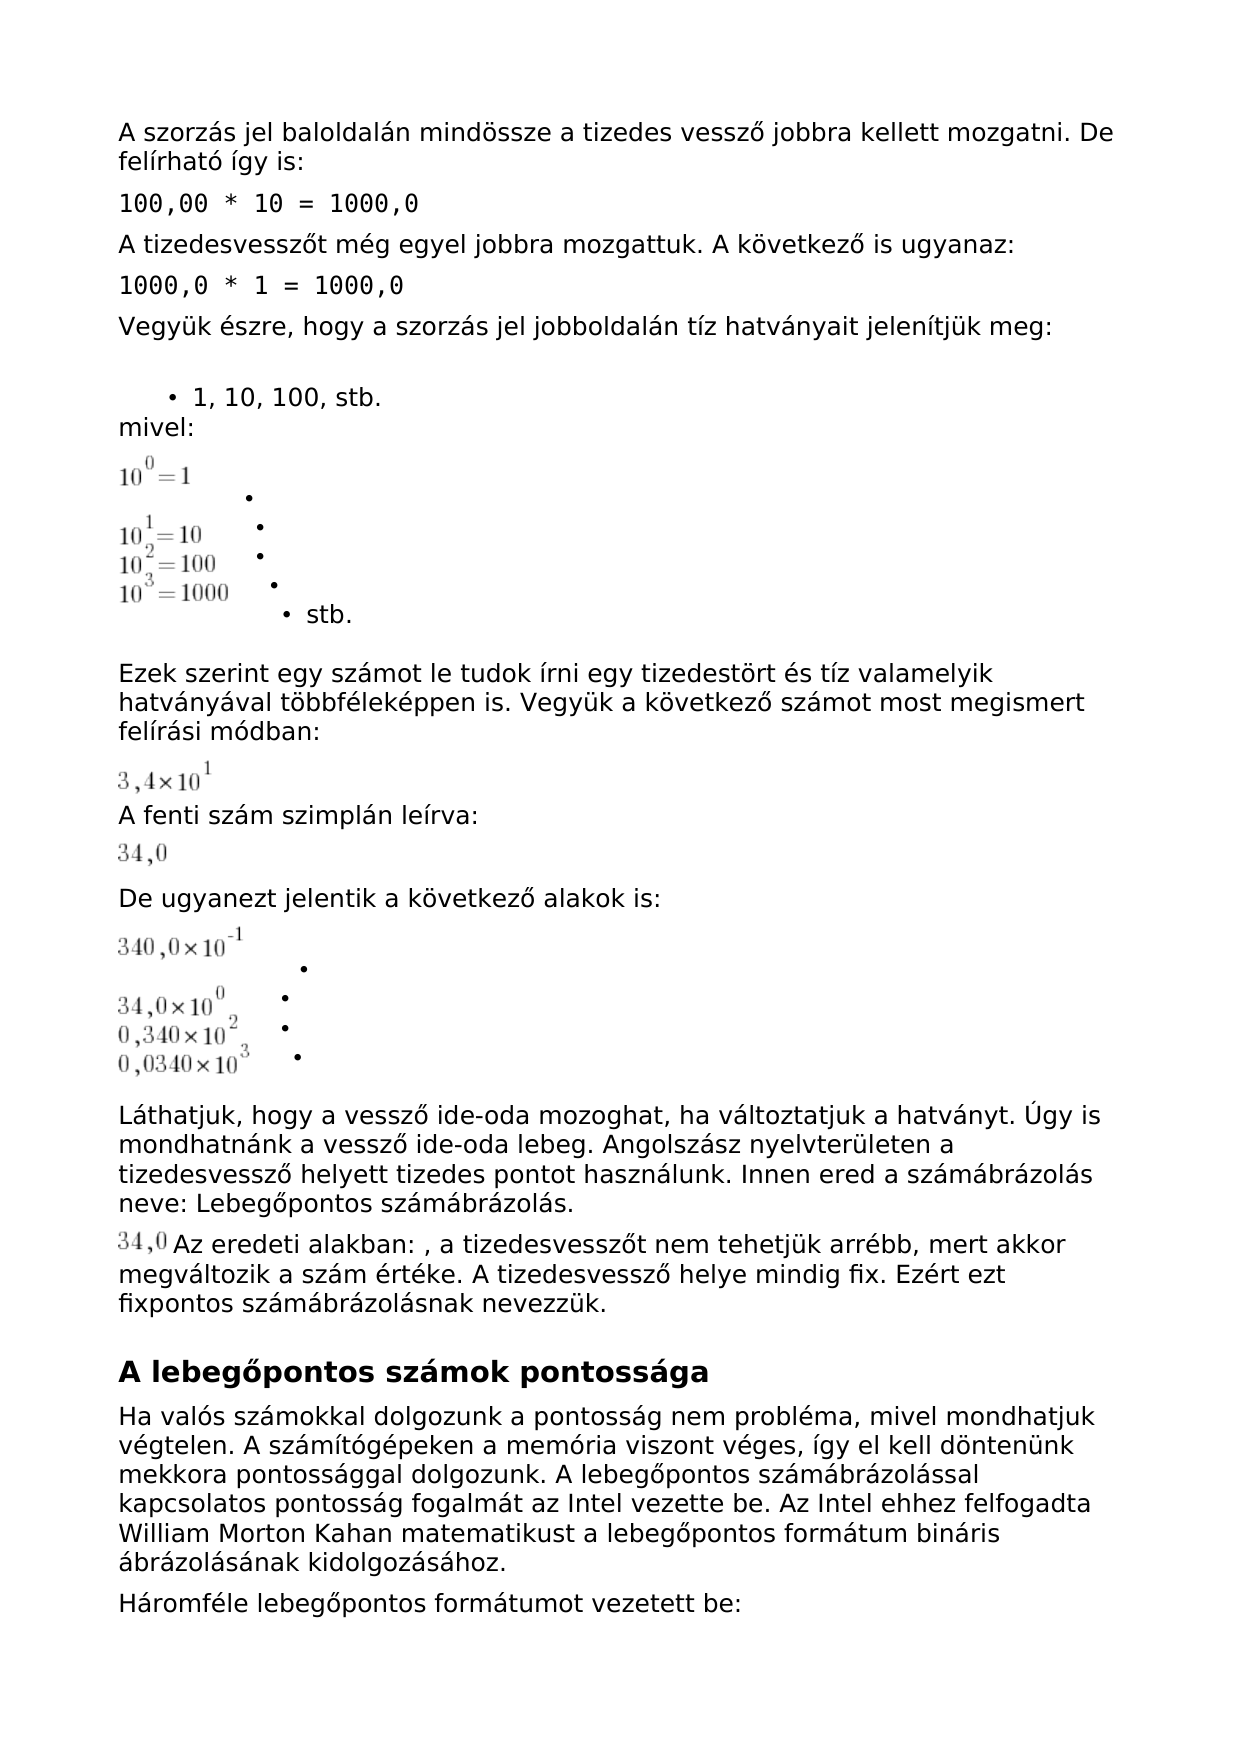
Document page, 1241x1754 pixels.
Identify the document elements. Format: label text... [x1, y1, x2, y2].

list stb. [177, 601, 1122, 630]
text Vegyük észre, hogy a szorzás jel jobboldalán tíz hatványait jelenítjük meg: [118, 312, 1122, 342]
picture [118, 454, 195, 494]
picture [118, 926, 250, 965]
text Az eredeti alakban: , a tizedesvesszőt nem tehetjük arrébb, mert akkor megváltozik a szám értéke. A tizedesvessző helye mindig fix. Ezért ezt fixpontos számábrázolásnak nevezzük. [118, 1231, 1122, 1318]
text A szorzás jel baloldalán mindössze a tizedes vessző jobbra kellett mozgatni. De felírható így is: [118, 118, 1122, 176]
picture [118, 513, 233, 611]
text Ha valós számokkal dolgozunk a pontosság nem probléma, mivel mondhatjuk végtelen. A számítógépeken a memória viszont véges, így el kell döntenünk mekkora pontossággal dolgozunk. A lebegőpontos számábrázolással kapcsolatos pontosság fogalmát az Intel vezette be. Az Intel ehhez felfogadta William Morton Kahan matematikust a lebegőpontos formátum bináris ábrázolásának kidolgozásához. [118, 1402, 1122, 1577]
list 1, 10, 100, stb. [177, 384, 1122, 413]
text Háromféle lebegőpontos formátumot vezetett be: [118, 1590, 1122, 1619]
picture [118, 984, 256, 1082]
picture [118, 759, 217, 799]
subtitle A lebegőpontos számok pontossága [118, 1356, 1122, 1390]
text A tizedesvesszőt még egyel jobbra mozgattuk. A következő is ugyanaz: [118, 230, 1122, 259]
text 1000,0 * 1 = 1000,0 [118, 272, 1122, 301]
text mivel: [118, 413, 1122, 442]
text A fenti szám szimplán leírva: [118, 801, 1122, 830]
text Láthatjuk, hogy a vessző ide-oda mozoghat, ha változtatjuk a hatványt. Úgy is mondhatnánk a vessző ide-oda lebeg. Angolszász nyelvterületen a tizedesvessző helyett tizedes pontot használunk. Innen ered a számábrázolás neve: Lebegőpontos számábrázolás. [118, 1102, 1122, 1218]
picture [118, 1230, 173, 1258]
text 100,00 * 10 = 1000,0 [118, 189, 1122, 218]
picture [118, 842, 173, 870]
text De ugyanezt jelentik a következő alakok is: [118, 884, 1122, 913]
text Ezek szerint egy számot le tudok írni egy tizedestört és tíz valamelyik hatványával többféleképpen is. Vegyük a következő számot most megismert felírási módban: [118, 659, 1122, 747]
